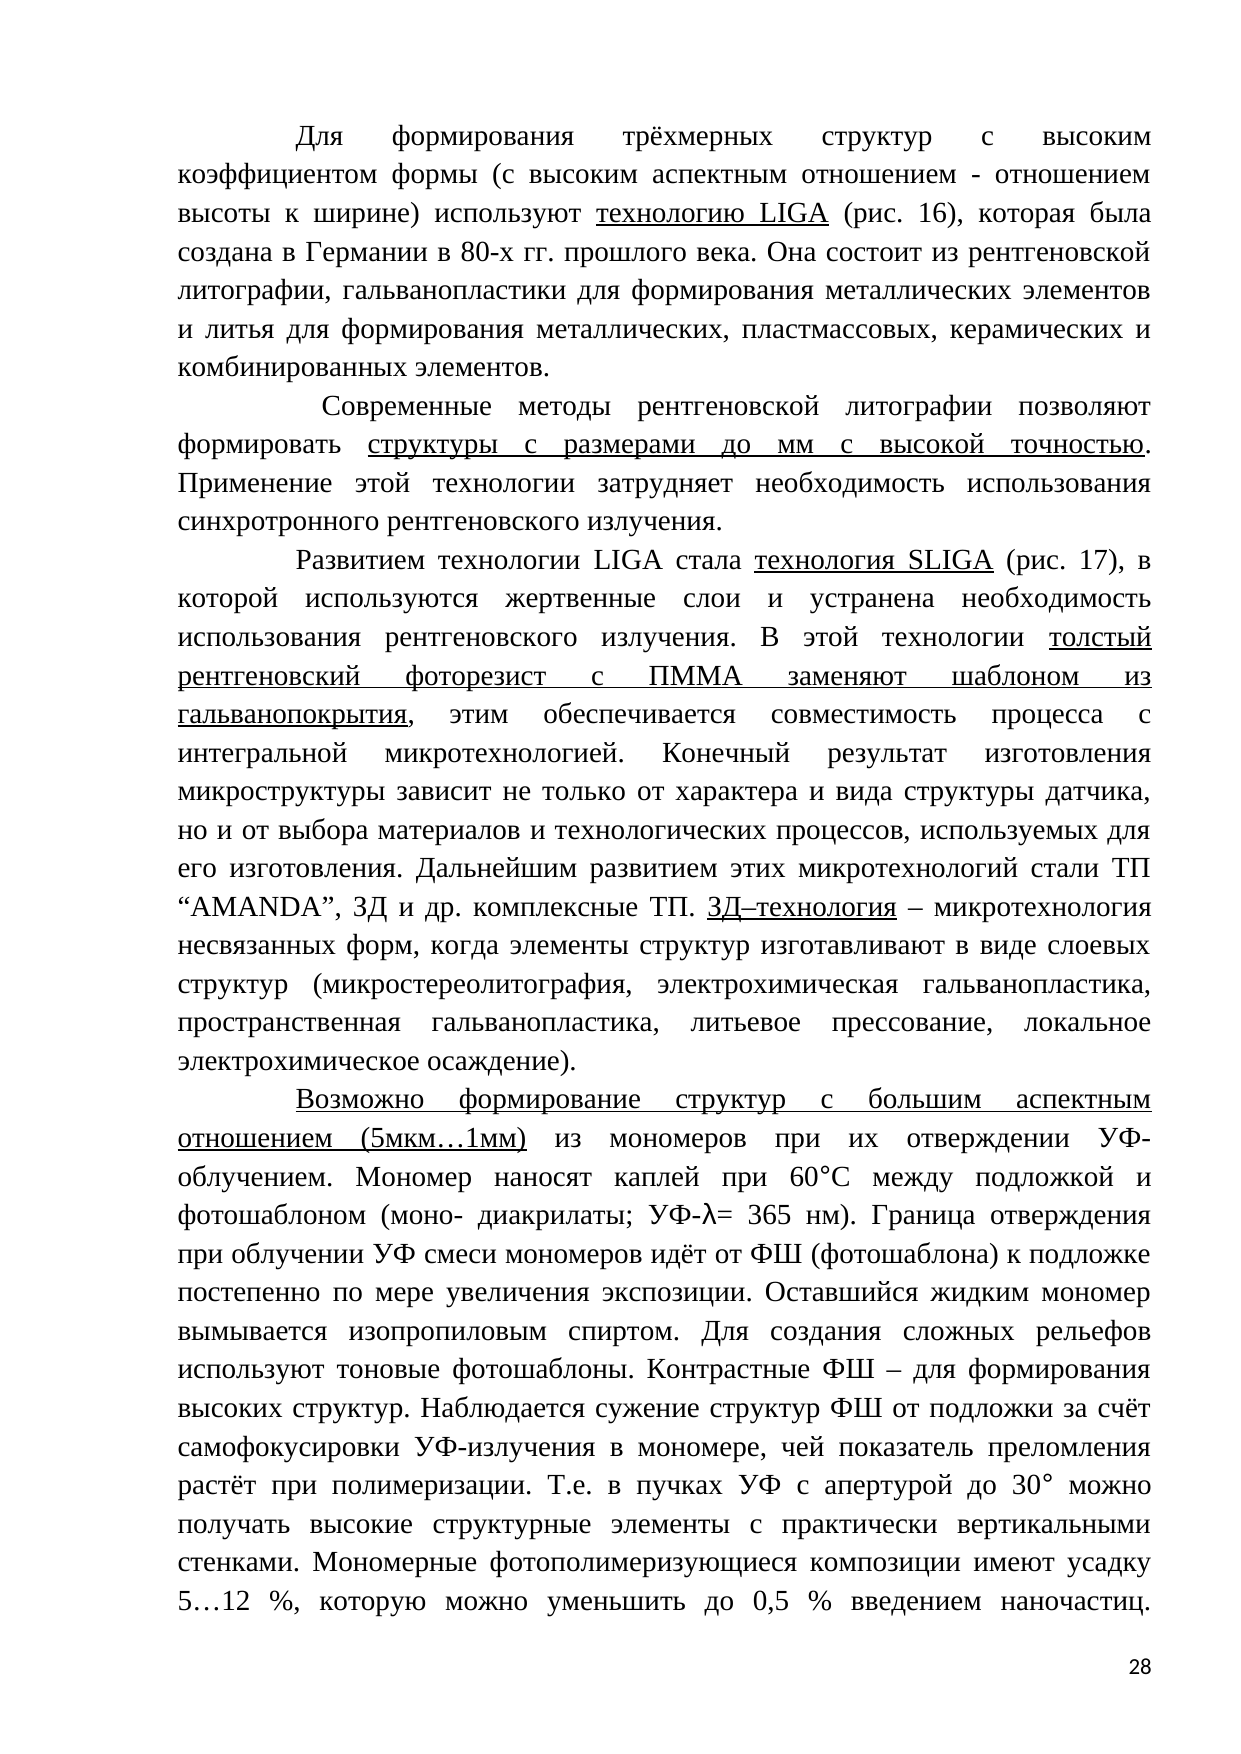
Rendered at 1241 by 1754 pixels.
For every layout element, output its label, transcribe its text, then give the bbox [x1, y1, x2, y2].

text Для формирования трёхмерных структур с высоким коэффициентом формы (с высоким аспектным отношением - отношением высоты к ширине) используют технологию LIGA (рис. 16), которая была создана в Германии в 80-х гг. прошлого века. Она состоит из рентгеновской литографии, гальванопластики для формирования металлических элементов и литья для формирования металлических, пластмассовых, керамических и комбинированных элементов. [177, 118, 1152, 383]
text Возможно формирование структур с большим аспектным отношением (5мкм…1мм) из мономеров при их отверждении УФ-облучением. Мономер наносят каплей при 60°С между подложкой и фотошаблоном (моно- диакрилаты; УФ-λ= 365 нм). Граница отверждения при облучении УФ смеси мономеров идёт от ФШ (фотошаблона) к подложке постепенно по мере увеличения экспозиции. Оставшийся жидким мономер вымывается изопропиловым спиртом. Для создания сложных рельефов используют тоновые фотошаблоны. Контрастные ФШ – для формирования высоких структур. Наблюдается сужение структур ФШ от подложки за счёт самофокусировки УФ-излучения в мономере, чей показатель преломления растёт при полимеризации. Т.е. в пучках УФ с апертурой до 30° можно получать высокие структурные элементы с практически вертикальными стенками. Мономерные фотополимеризующиеся композиции имеют усадку 5…12 %, которую можно уменьшить до 0,5 % введением наночастиц. [177, 1082, 1152, 1617]
text Развитием технологии LIGA стала технология SLIGA (рис. 17), в которой используются жертвенные слои и устранена необходимость использования рентгеновского излучения. В этой технологии толстый рентгеновский фоторезист с ПММА заменяют шаблоном из [177, 542, 1152, 687]
text гальванопокрытия, этим обеспечивается совместимость процесса с интегральной микротехнологией. Конечный результат изготовления микроструктуры зависит не только от характера и вида структуры датчика, но и от выбора материалов и технологических процессов, используемых для его изготовления. Дальнейшим развитием этих микротехнологий стали ТП “AMANDA”, ЗД и др. комплексные ТП. ЗД–технология – микротехнология несвязанных форм, когда элементы структур изготавливают в виде слоевых структур (микростереолитография, электрохимическая гальванопластика, пространственная гальванопластика, литьевое прессование, локальное электрохимическое осаждение). [177, 688, 1152, 1077]
text Современные методы рентгеновской литографии позволяют формировать структуры с размерами до мм с высокой точностью. Применение этой технологии затрудняет необходимость использования синхротронного рентгеновского излучения. [177, 388, 1152, 537]
